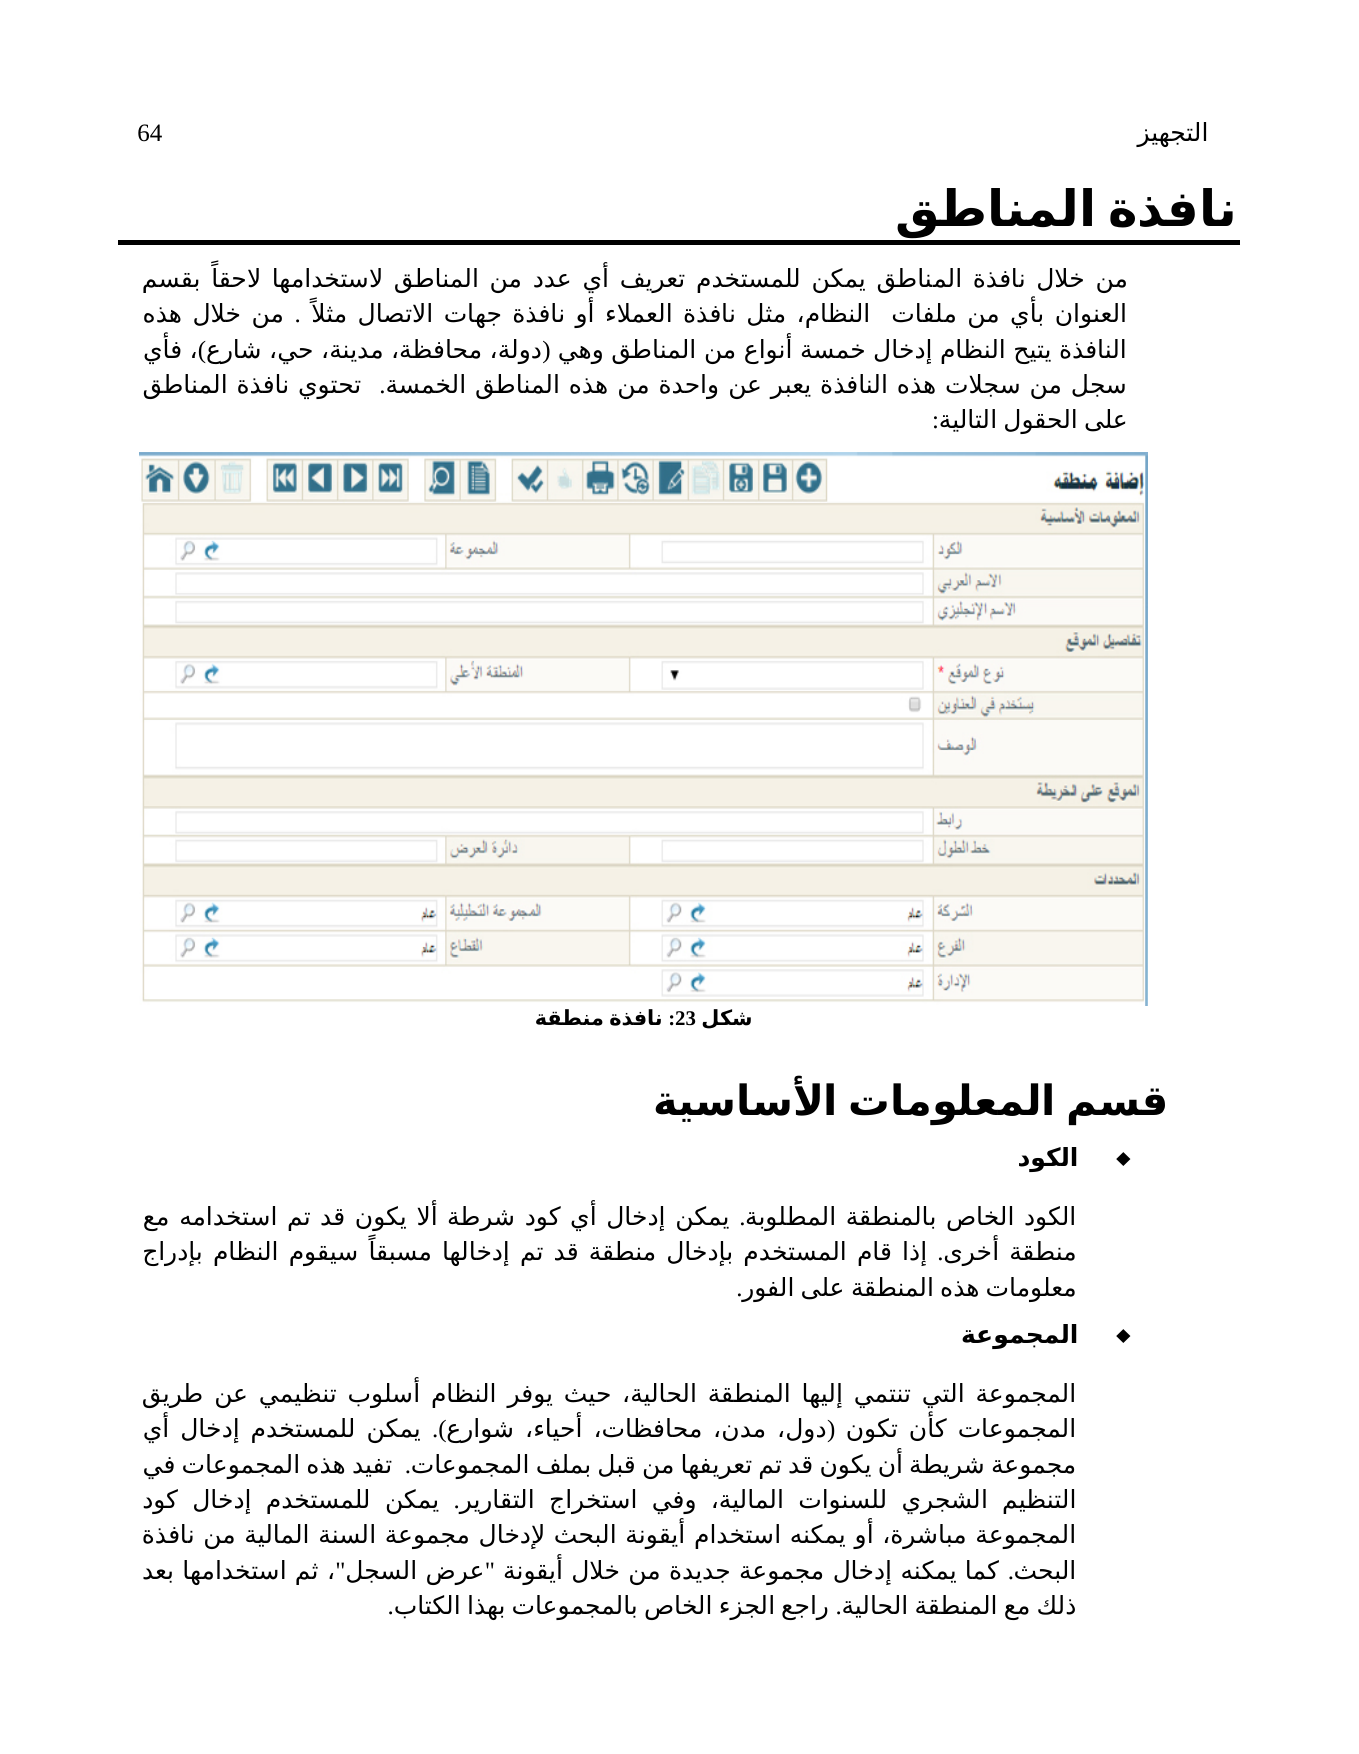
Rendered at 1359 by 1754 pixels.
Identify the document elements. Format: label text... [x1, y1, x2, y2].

text قسم المعلومات الأساسية [142, 1076, 1169, 1124]
text المجموعة التي تنتمي إليها المنطقة الحالية، حيث يوفر النظام أسلوب تنظيمي عن طريق المجموعات كأن تكون (دول، مدن، محافظات، أحياء، شوارع). يمكن للمستخدم إدخال أي مجموعة شريطة أن يكون قد تم تعريفها من قبل بملف المجموعات. تفيد هذه المجموعات في التنظيم الشجري للسنوات المالية، وفي استخراج التقارير. يمكن للمستخدم إدخال كود المجموعة مباشرة، أو يمكنه استخدام أيقونة البحث لإدخال مجموعة السنة المالية من نافذة البحث. كما يمكنه إدخال مجموعة جديدة من خلال أيقونة "عرض السجل"، ثم استخدامها بعد ذلك مع المنطقة الحالية. راجع الجزء الخاص بالمجموعات بهذا الكتاب. [142, 1372, 1077, 1620]
list الكود [177, 1136, 1116, 1172]
text نافذة المناطق [118, 177, 1240, 240]
list المجموعة [177, 1313, 1116, 1349]
text الكود الخاص بالمنطقة المطلوبة. يمكن إدخال أي كود شرطة ألا يكون قد تم استخدامه مع منطقة أخرى. إذا قام المستخدم بإدخال منطقة قد تم إدخالها مسبقاً سيقوم النظام بإدراج معلومات هذه المنطقة على الفور. [142, 1195, 1077, 1301]
picture [139, 452, 1148, 1006]
text من خلال نافذة المناطق يمكن للمستخدم تعريف أي عدد من المناطق لاستخدامها لاحقاً بقسم العنوان بأي من ملفات النظام، مثل نافذة العملاء أو نافذة جهات الاتصال مثلاً . من خلال هذه النافذة يتيح النظام إدخال خمسة أنواع من المناطق وهي (دولة، محافظة، مدينة، حي، شارع)، فأي سجل من سجلات هذه النافذة يعبر عن واحدة من هذه المناطق الخمسة. تحتوي نافذة المناطق على الحقول التالية: [142, 257, 1128, 434]
text شكل 23: نافذة منطقة [132, 464, 1155, 1030]
